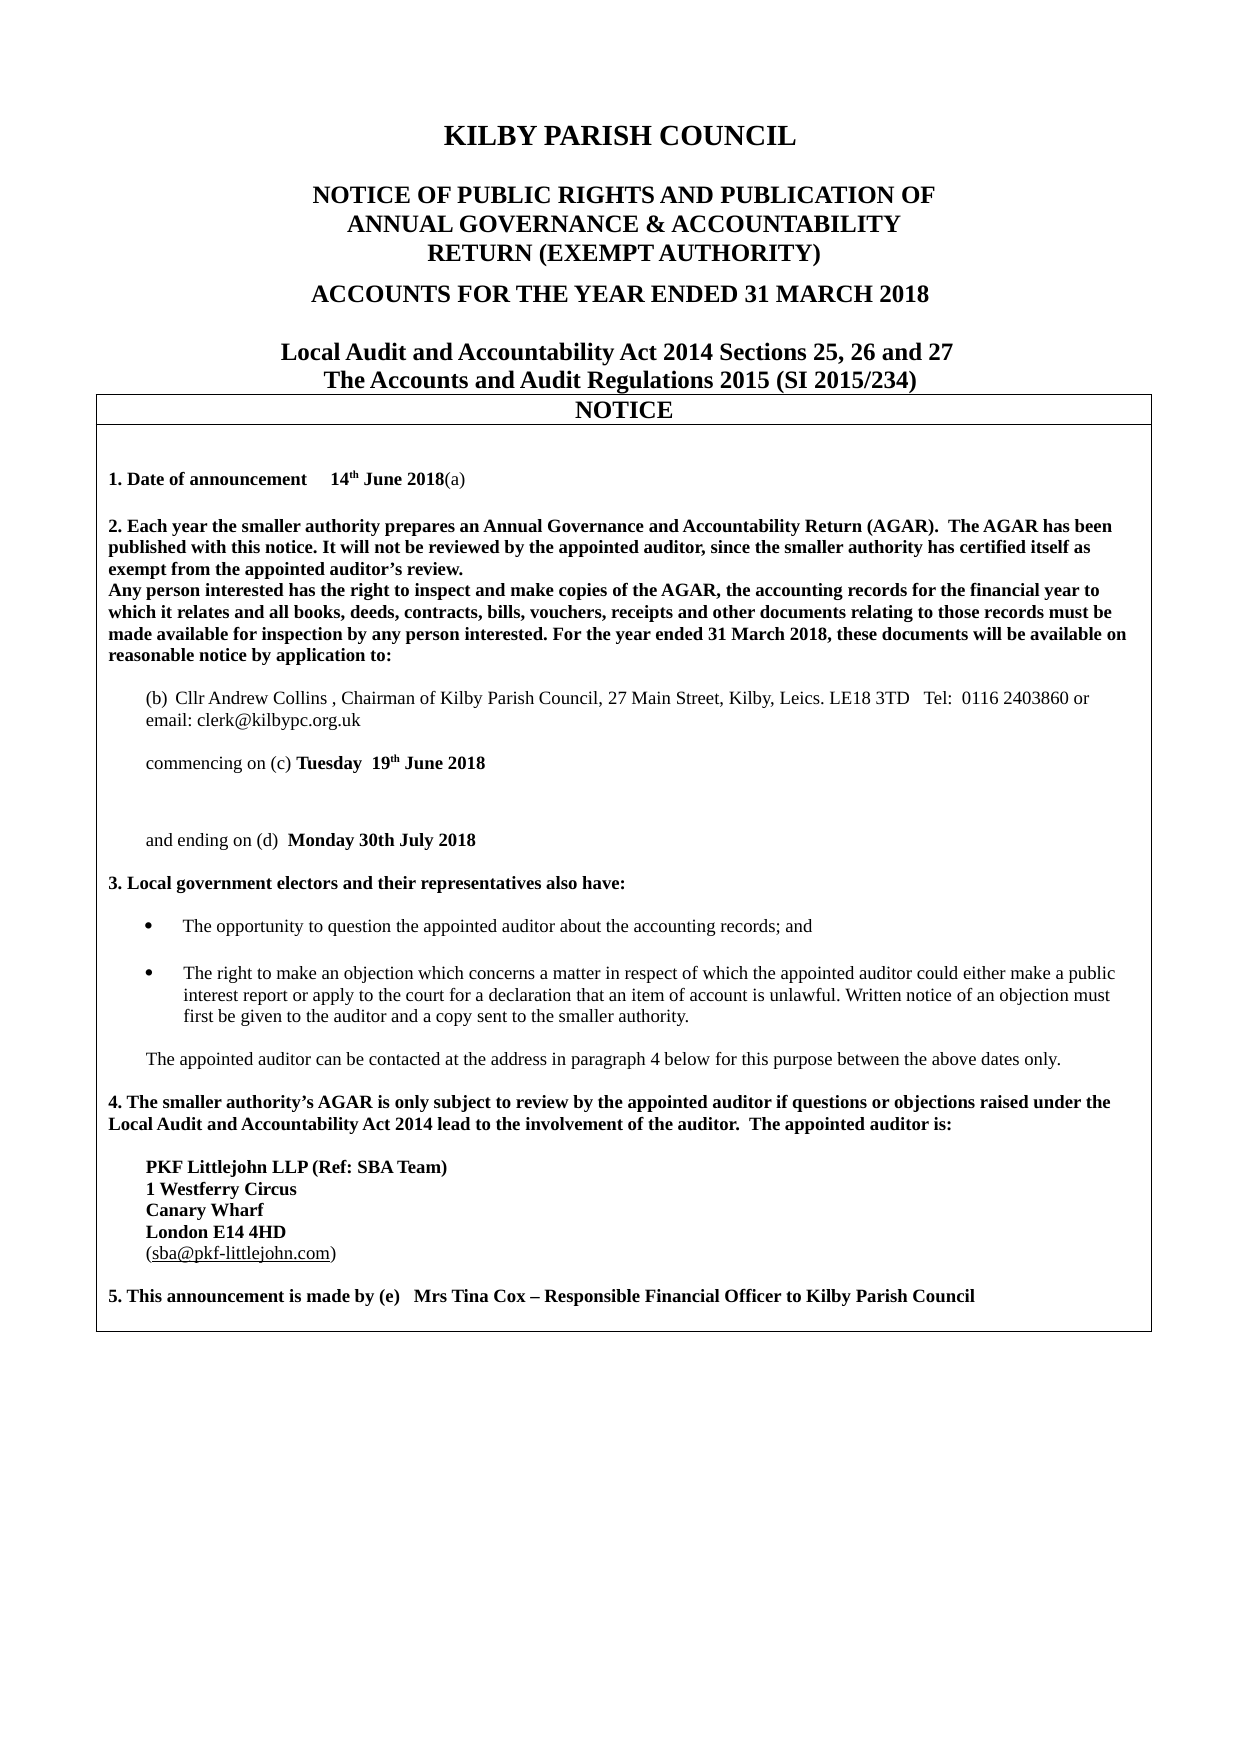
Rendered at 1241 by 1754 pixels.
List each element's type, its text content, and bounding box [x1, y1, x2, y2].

text Local Audit and Accountability Act 2014 Sections 25, 26 and 27 [118, 337, 1122, 365]
text NOTICE OF PUBLIC RIGHTS AND PUBLICATION OF ANNUAL GOVERNANCE & ACCOUNTABILITY RETURN (EXEMPT AUTHORITY) [295, 180, 953, 267]
text The Accounts and Audit Regulations 2015 (SI 2015/234) [118, 365, 1122, 394]
table_cell 1. Date of announcement 14th June 2018(a) 2. Each year the smaller authority prepares an Annual Governance and Accountability Return (AGAR). The AGAR has been published with this notice. It will not be reviewed by the appointed auditor, since the smaller authority has certified itself as exempt from the appointed auditor’s review. Any person interested has the right to inspect and make copies of the AGAR, the accounting records for the financial year to which it relates and all books, deeds, contracts, bills, vouchers, receipts and other documents relating to those records must be made available for inspection by any person interested. For the year ended 31 March 2018, these documents will be available on reasonable notice by application to: (b) Cllr Andrew Collins , Chairman of Kilby Parish Council, 27 Main Street, Kilby, Leics. LE18 3TD Tel: 0116 2403860 or email: clerk@kilbypc.org.uk commencing on (c) Tuesday 19th June 2018 and ending on (d) Monday 30th July 2018 3. Local government electors and their representatives also have: The opportunity to question the appointed auditor about the accounting records; and The right to make an objection which concerns a matter in respect of which the appointed auditor could either make a public interest report or apply to the court for a declaration that an item of account is unlawful. Written notice of an objection must first be given to the auditor and a copy sent to the smaller authority. The appointed auditor can be contacted at the address in paragraph 4 below for this purpose between the above dates only. 4. The smaller authority’s AGAR is only subject to review by the appointed auditor if questions or objections raised under the Local Audit and Accountability Act 2014 lead to the involvement of the auditor. The appointed auditor is: PKF Littlejohn LLP (Ref: SBA Team) 1 Westferry Circus Canary Wharf London E14 4HD (sba@pkf-littlejohn.com) 5. This announcement is made by (e) Mrs Tina Cox – Responsible Financial Officer to Kilby Parish Council [97, 425, 1151, 1331]
text KILBY PARISH COUNCIL [118, 118, 1122, 152]
table_header NOTICE [97, 395, 1151, 424]
text ACCOUNTS FOR THE YEAR ENDED 31 MARCH 2018 [118, 279, 1122, 308]
